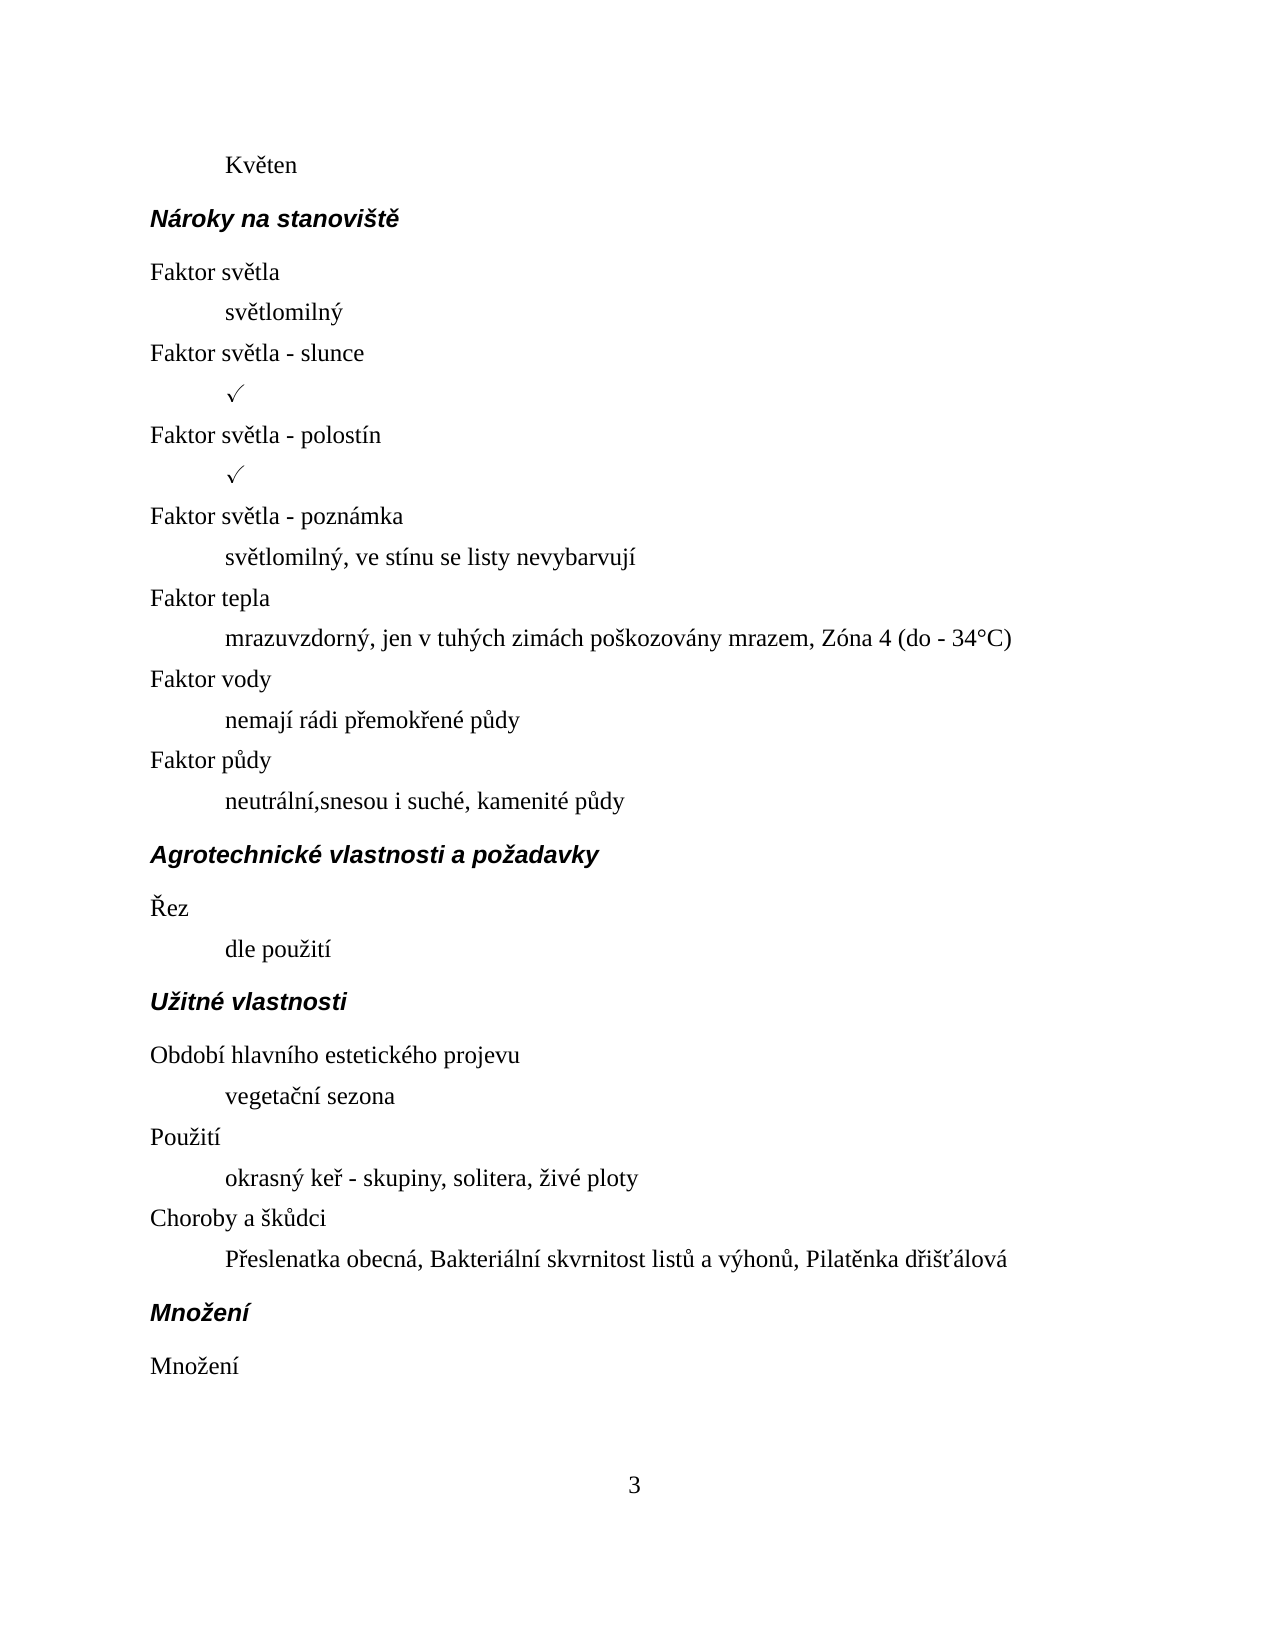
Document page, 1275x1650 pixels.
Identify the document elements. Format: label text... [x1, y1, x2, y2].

text Použití [150, 1122, 1125, 1151]
text Řez [150, 893, 1125, 922]
text Faktor světla [150, 257, 1125, 286]
text nemají rádi přemokřené půdy [225, 705, 1125, 733]
text Faktor světla - poznámka [150, 501, 1125, 530]
subtitle Užitné vlastnosti [150, 987, 1125, 1016]
text okrasný keř - skupiny, solitera, živé ploty [225, 1163, 1125, 1191]
text Faktor půdy [150, 746, 1125, 774]
text Květen [225, 150, 1125, 179]
text Množení [150, 1351, 1125, 1380]
text mrazuvzdorný, jen v tuhých zimách poškozovány mrazem, Zóna 4 (do - 34°C) [225, 623, 1125, 652]
text ✓ [225, 379, 1125, 408]
text Faktor vody [150, 664, 1125, 693]
text Faktor světla - slunce [150, 338, 1125, 367]
text Choroby a škůdci [150, 1203, 1125, 1232]
text Faktor světla - polostín [150, 420, 1125, 448]
subtitle Nároky na stanoviště [150, 204, 1125, 232]
text světlomilný [225, 297, 1125, 326]
text ✓ [225, 460, 1125, 489]
text Faktor tepla [150, 583, 1125, 611]
text neutrální,snesou i suché, kamenité půdy [225, 786, 1125, 815]
subtitle Agrotechnické vlastnosti a požadavky [150, 840, 1125, 868]
text vegetační sezona [225, 1081, 1125, 1110]
text dle použití [225, 934, 1125, 962]
text Období hlavního estetického projevu [150, 1041, 1125, 1069]
subtitle Množení [150, 1298, 1125, 1326]
text Přeslenatka obecná, Bakteriální skvrnitost listů a výhonů, Pilatěnka dřišťálová [225, 1244, 1125, 1273]
text světlomilný, ve stínu se listy nevybarvují [225, 542, 1125, 571]
